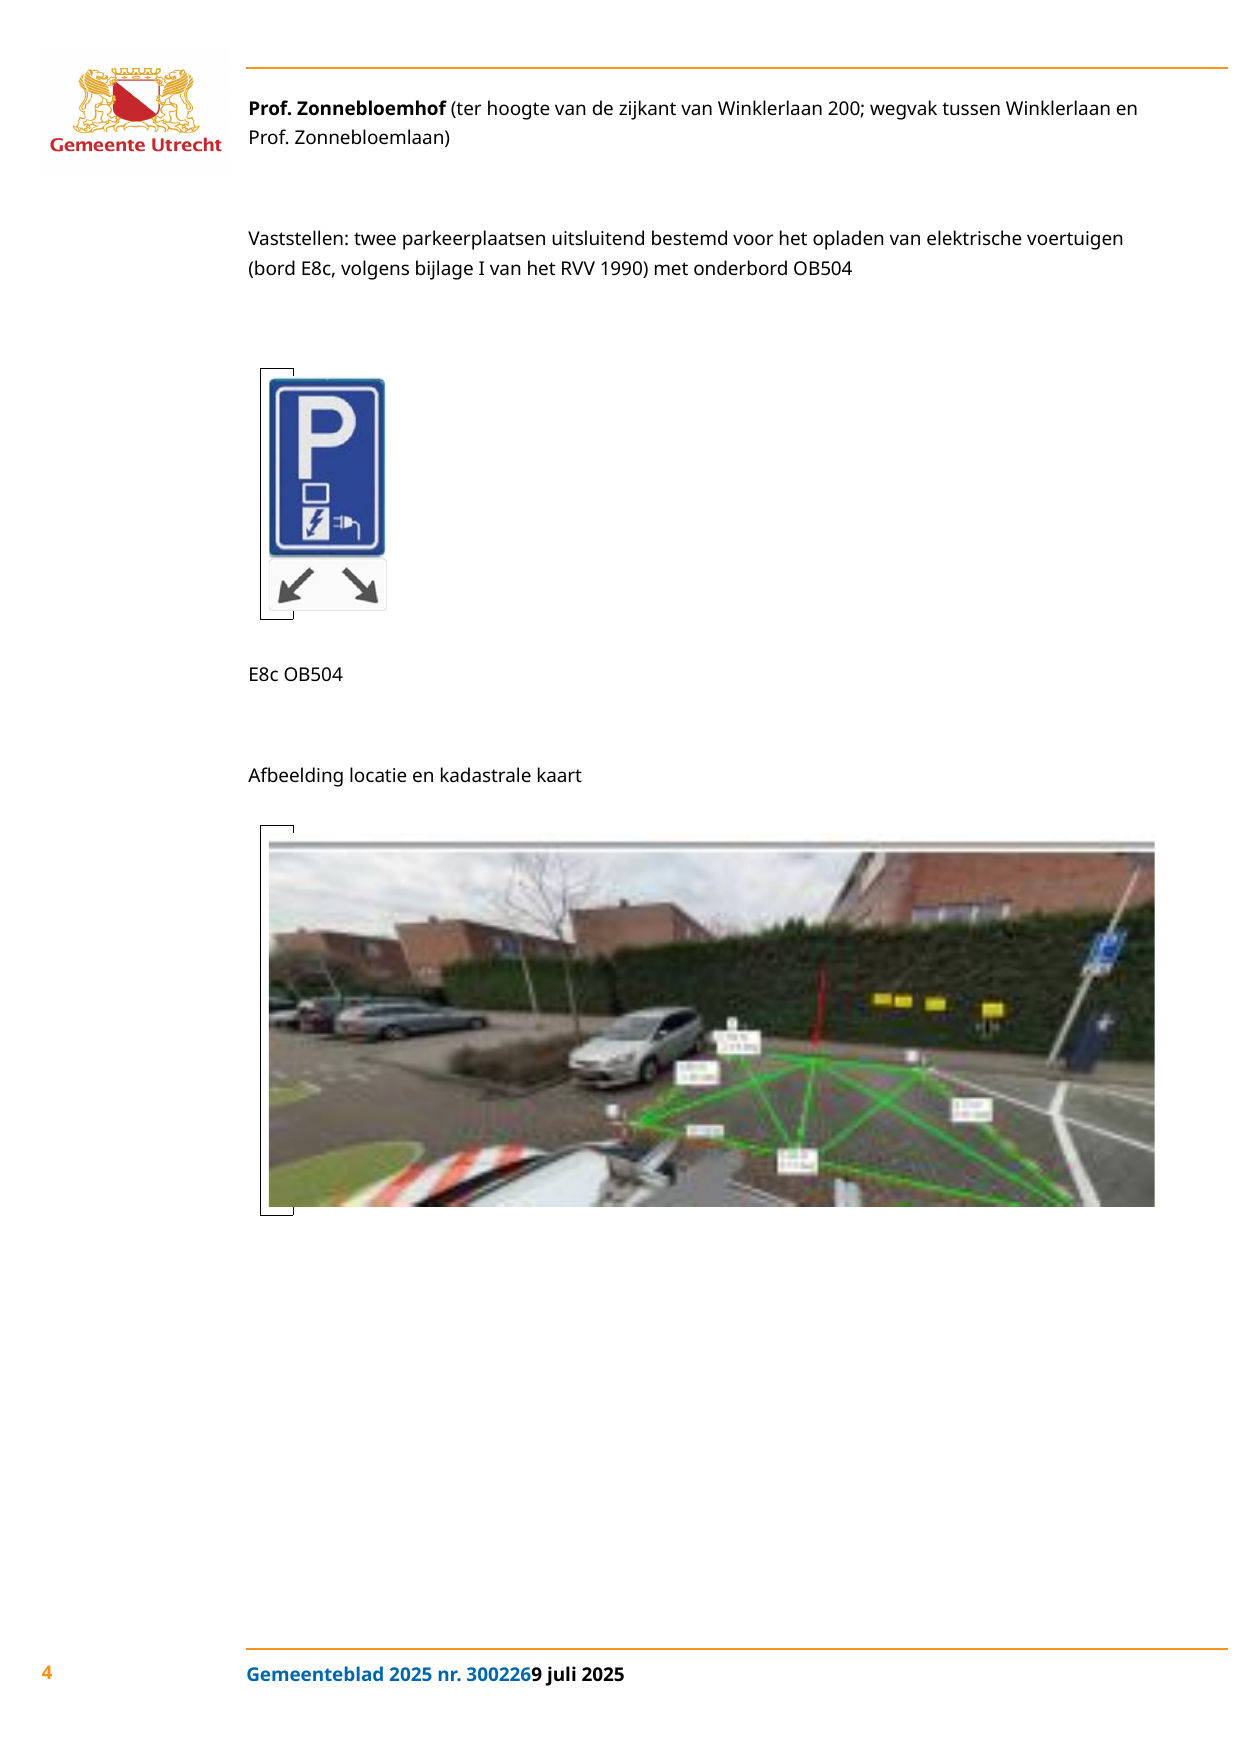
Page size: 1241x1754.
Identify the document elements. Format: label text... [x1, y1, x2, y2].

text Prof. Zonnebloemhof (ter hoogte van de zijkant van Winklerlaan 200; wegvak tussen Winklerlaan en Prof. Zonnebloemlaan) [248, 95, 1152, 150]
text Afbeelding locatie en kadastrale kaart [248, 762, 1152, 788]
picture [268, 376, 387, 611]
picture [41, 47, 231, 172]
picture [268, 833, 1155, 1207]
text Vaststellen: twee parkeerplaatsen uitsluitend bestemd voor het opladen van elektrische voertuigen (bord E8c, volgens bijlage I van het RVV 1990) met onderbord OB504 [248, 225, 1152, 281]
text E8c OB504 [248, 661, 1152, 687]
